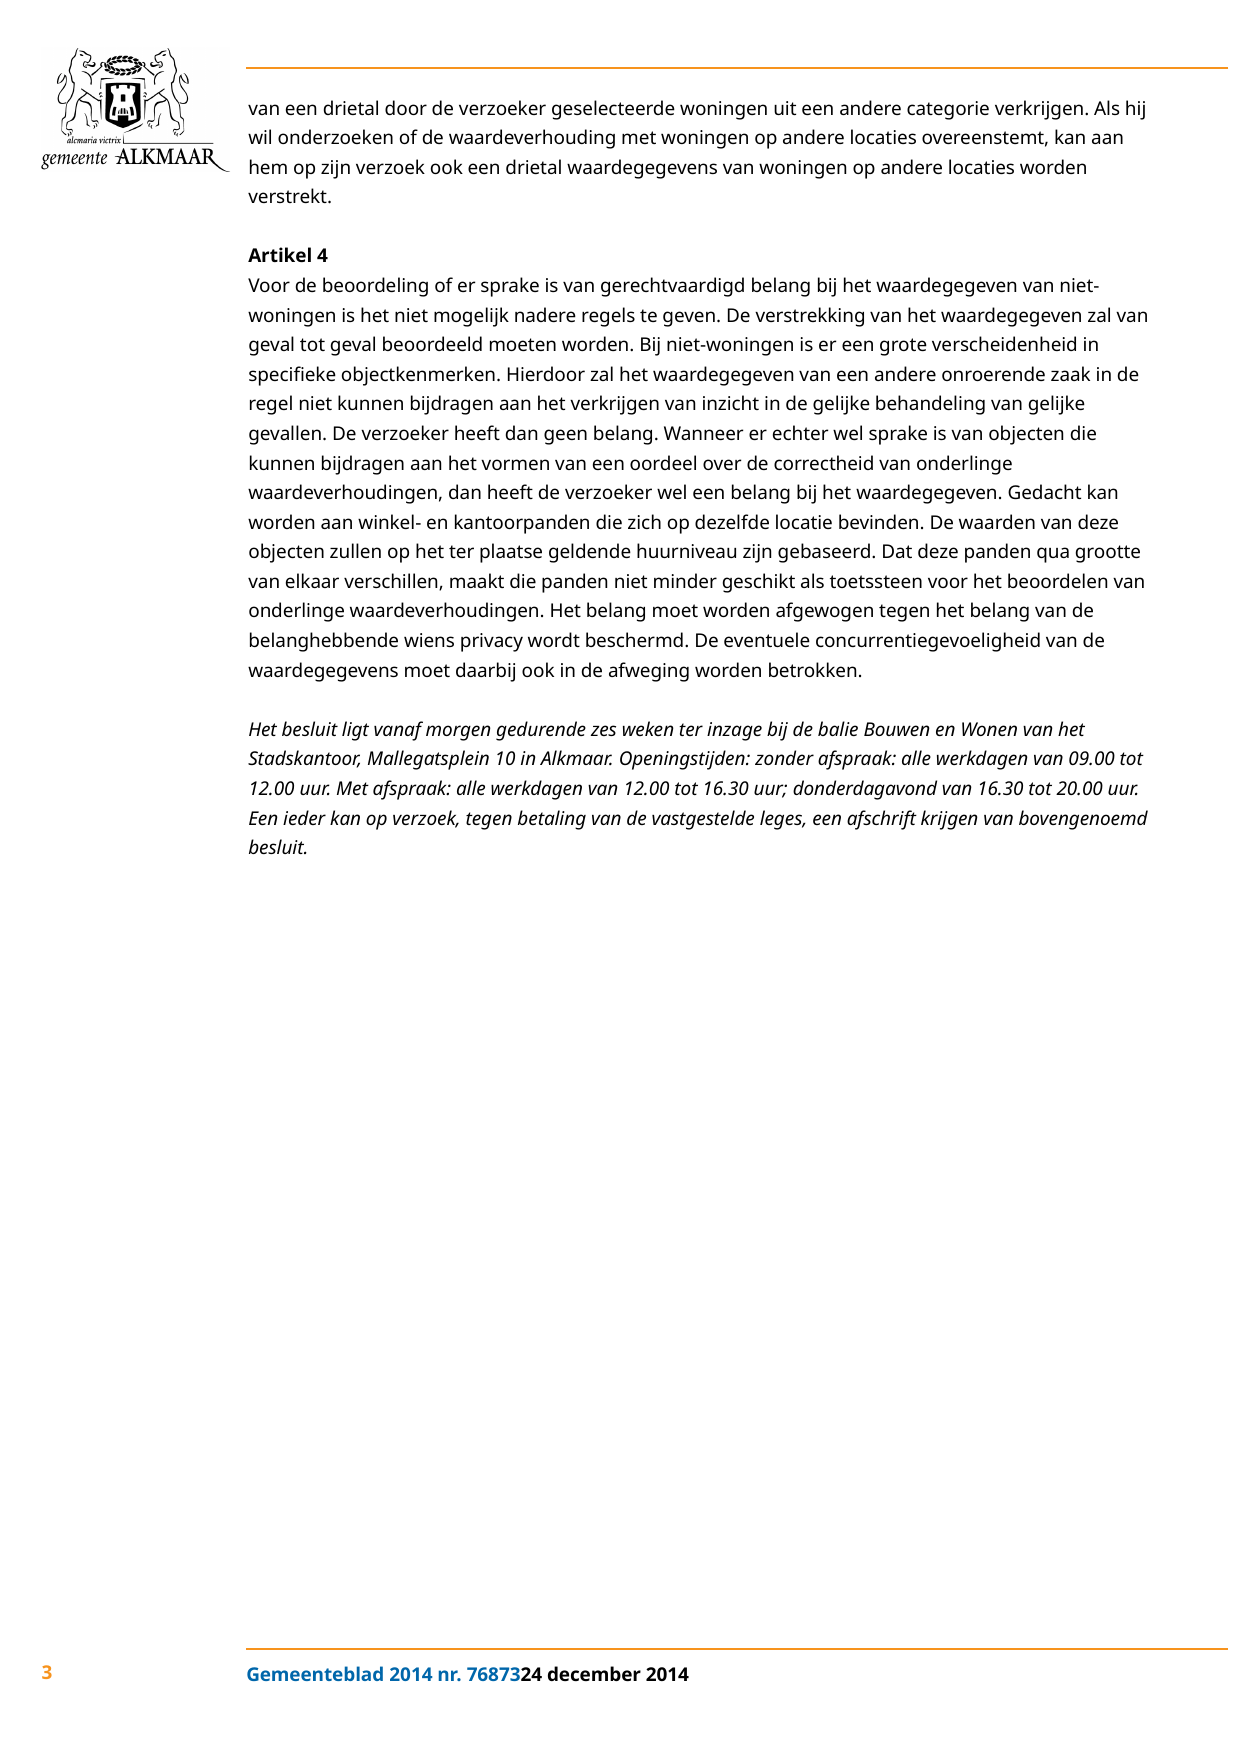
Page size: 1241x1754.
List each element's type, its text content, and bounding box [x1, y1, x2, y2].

text Het besluit ligt vanaf morgen gedurende zes weken ter inzage bij de balie Bouwen en Wonen van het Stadskantoor, Mallegatsplein 10 in Alkmaar. Openingstijden: zonder afspraak: alle werkdagen van 09.00 tot 12.00 uur. Met afspraak: alle werkdagen van 12.00 tot 16.30 uur; donderdagavond van 16.30 tot 20.00 uur. [248, 716, 1152, 801]
picture [41, 47, 231, 172]
text Artikel 4 [248, 243, 1152, 268]
text Een ieder kan op verzoek, tegen betaling van de vastgestelde leges, een afschrift krijgen van bovengenoemd besluit. [248, 805, 1152, 860]
text Voor de beoordeling of er sprake is van gerechtvaardigd belang bij het waardegegeven van niet-woningen is het niet mogelijk nadere regels te geven. De verstrekking van het waardegegeven zal van geval tot geval beoordeeld moeten worden. Bij niet-woningen is er een grote verscheidenheid in specifieke objectkenmerken. Hierdoor zal het waardegegeven van een andere onroerende zaak in de regel niet kunnen bijdragen aan het verkrijgen van inzicht in de gelijke behandeling van gelijke gevallen. De verzoeker heeft dan geen belang. Wanneer er echter wel sprake is van objecten die kunnen bijdragen aan het vormen van een oordeel over de correctheid van onderlinge waardeverhoudingen, dan heeft de verzoeker wel een belang bij het waardegegeven. Gedacht kan worden aan winkel- en kantoorpanden die zich op dezelfde locatie bevinden. De waarden van deze objecten zullen op het ter plaatse geldende huurniveau zijn gebaseerd. Dat deze panden qua grootte van elkaar verschillen, maakt die panden niet minder geschikt als toetssteen voor het beoordelen van onderlinge waardeverhoudingen. Het belang moet worden afgewogen tegen het belang van de belanghebbende wiens privacy wordt beschermd. De eventuele concurrentiegevoeligheid van de waardegegevens moet daarbij ook in de afweging worden betrokken. [248, 272, 1152, 683]
text van een drietal door de verzoeker geselecteerde woningen uit een andere categorie verkrijgen. Als hij wil onderzoeken of de waardeverhouding met woningen op andere locaties overeenstemt, kan aan hem op zijn verzoek ook een drietal waardegegevens van woningen op andere locaties worden verstrekt. [248, 95, 1152, 209]
